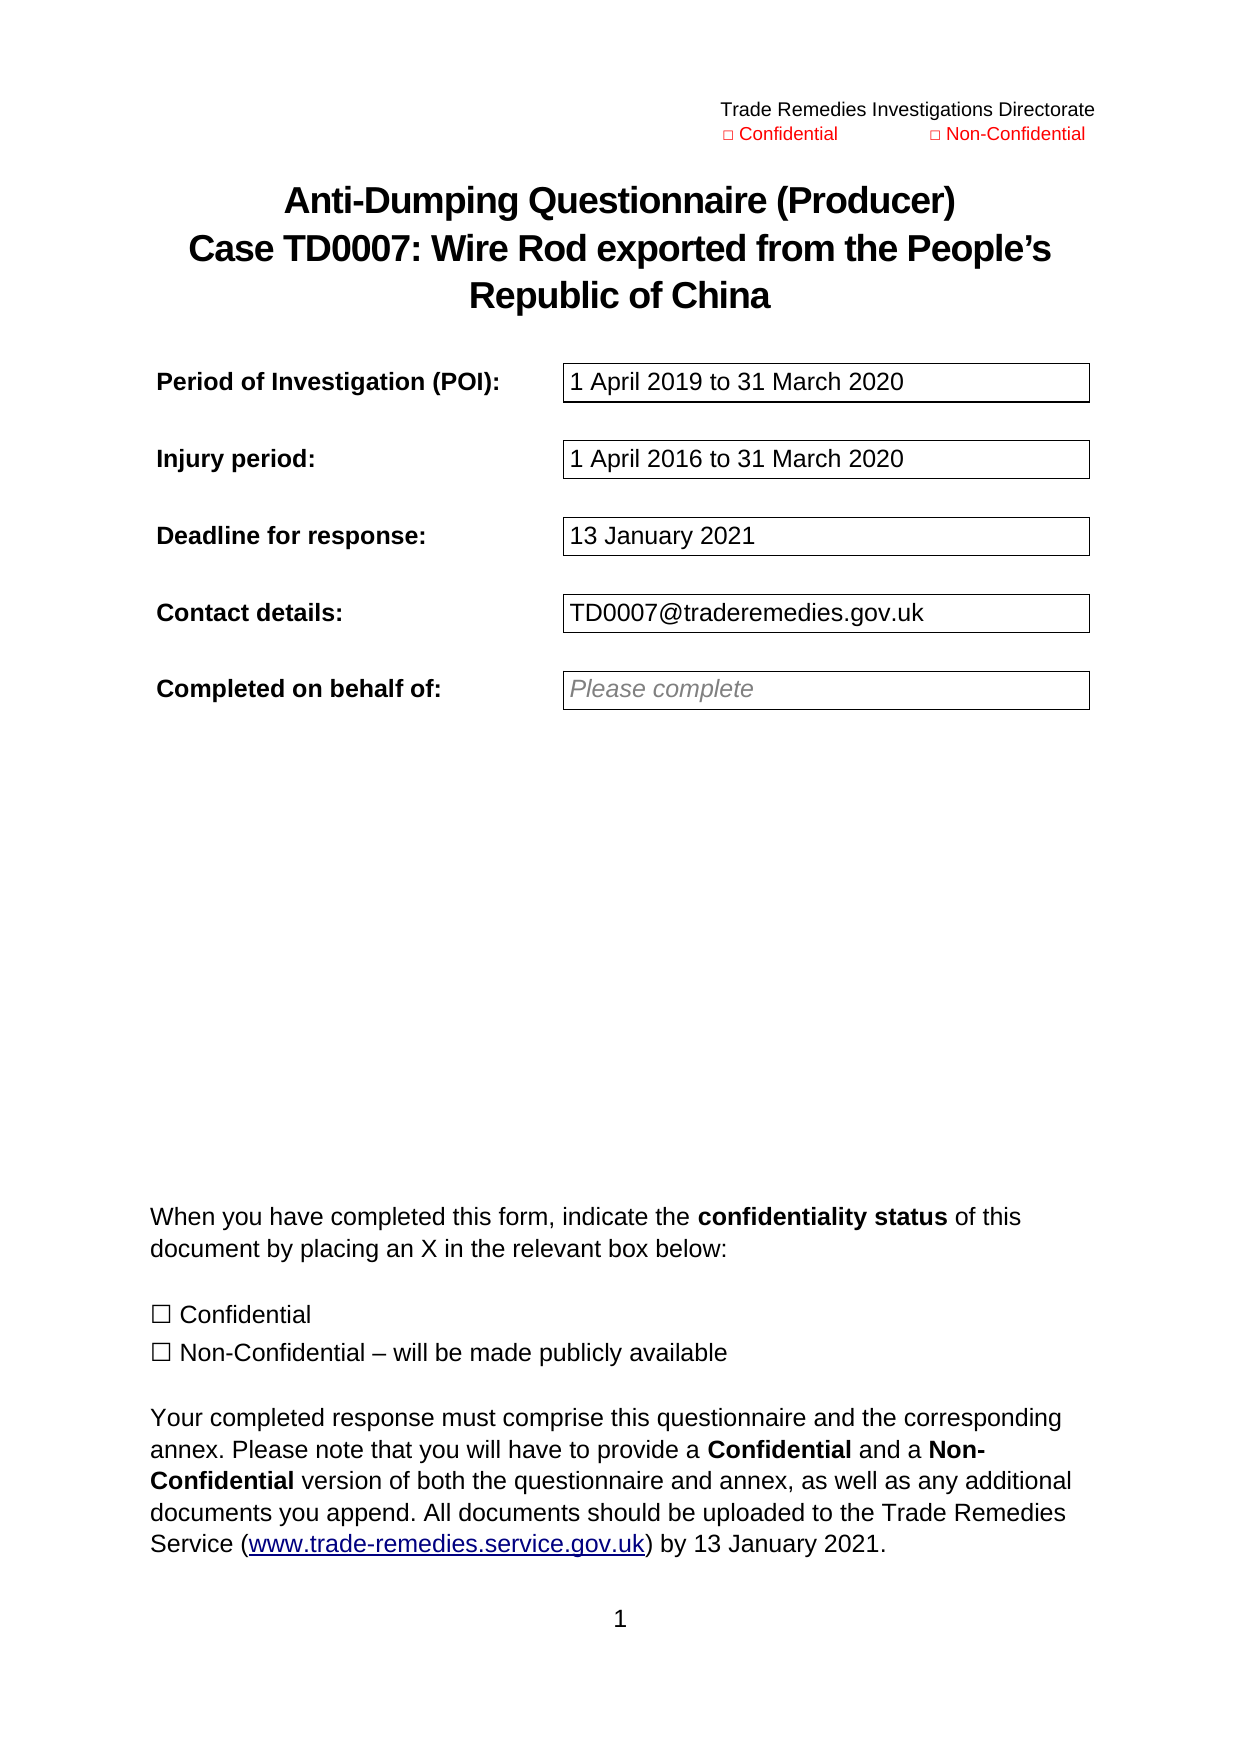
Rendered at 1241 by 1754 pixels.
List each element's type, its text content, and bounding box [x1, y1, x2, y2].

table_cell [564, 403, 1089, 440]
table_cell Deadline for response: [150, 517, 563, 555]
text Your completed response must comprise this questionnaire and the corresponding annex. Please note that you will have to provide a Confidential and a Non-Confidential version of both the questionnaire and annex, as well as any additional documents you append. All documents should be uploaded to the Trade Remedies Service (www.trade-remedies.service.gov.uk) by 13 January 2021. [150, 1403, 1090, 1558]
table_cell [150, 401, 563, 440]
table_header 1 April 2019 to 31 March 2020 [564, 364, 1089, 401]
text ☐ Confidential [150, 1297, 1090, 1331]
table_cell Contact details: [150, 594, 563, 632]
table_cell [150, 478, 563, 517]
table_cell Injury period: [150, 440, 563, 478]
table_header Period of Investigation (POI): [150, 363, 563, 401]
table_cell Completed on behalf of: [150, 671, 563, 709]
table_cell [564, 479, 1089, 517]
text When you have completed this form, indicate the confidentiality status of this document by placing an X in the relevant box below: [150, 1202, 1090, 1262]
table_cell [150, 632, 563, 671]
table_cell 13 January 2021 [564, 518, 1089, 555]
title Case TD0007: Wire Rod exported from the People’s Republic of China [150, 226, 1090, 317]
table_cell TD0007@traderemedies.gov.uk [564, 595, 1089, 632]
table_cell Please complete [564, 672, 1089, 709]
table_cell [150, 555, 563, 594]
table_cell [564, 633, 1089, 671]
table_cell 1 April 2016 to 31 March 2020 [564, 441, 1089, 478]
title Anti-Dumping Questionnaire (Producer) [150, 179, 1090, 222]
text ☐ Non-Confidential – will be made publicly available [150, 1334, 1090, 1368]
table_cell [564, 556, 1089, 594]
